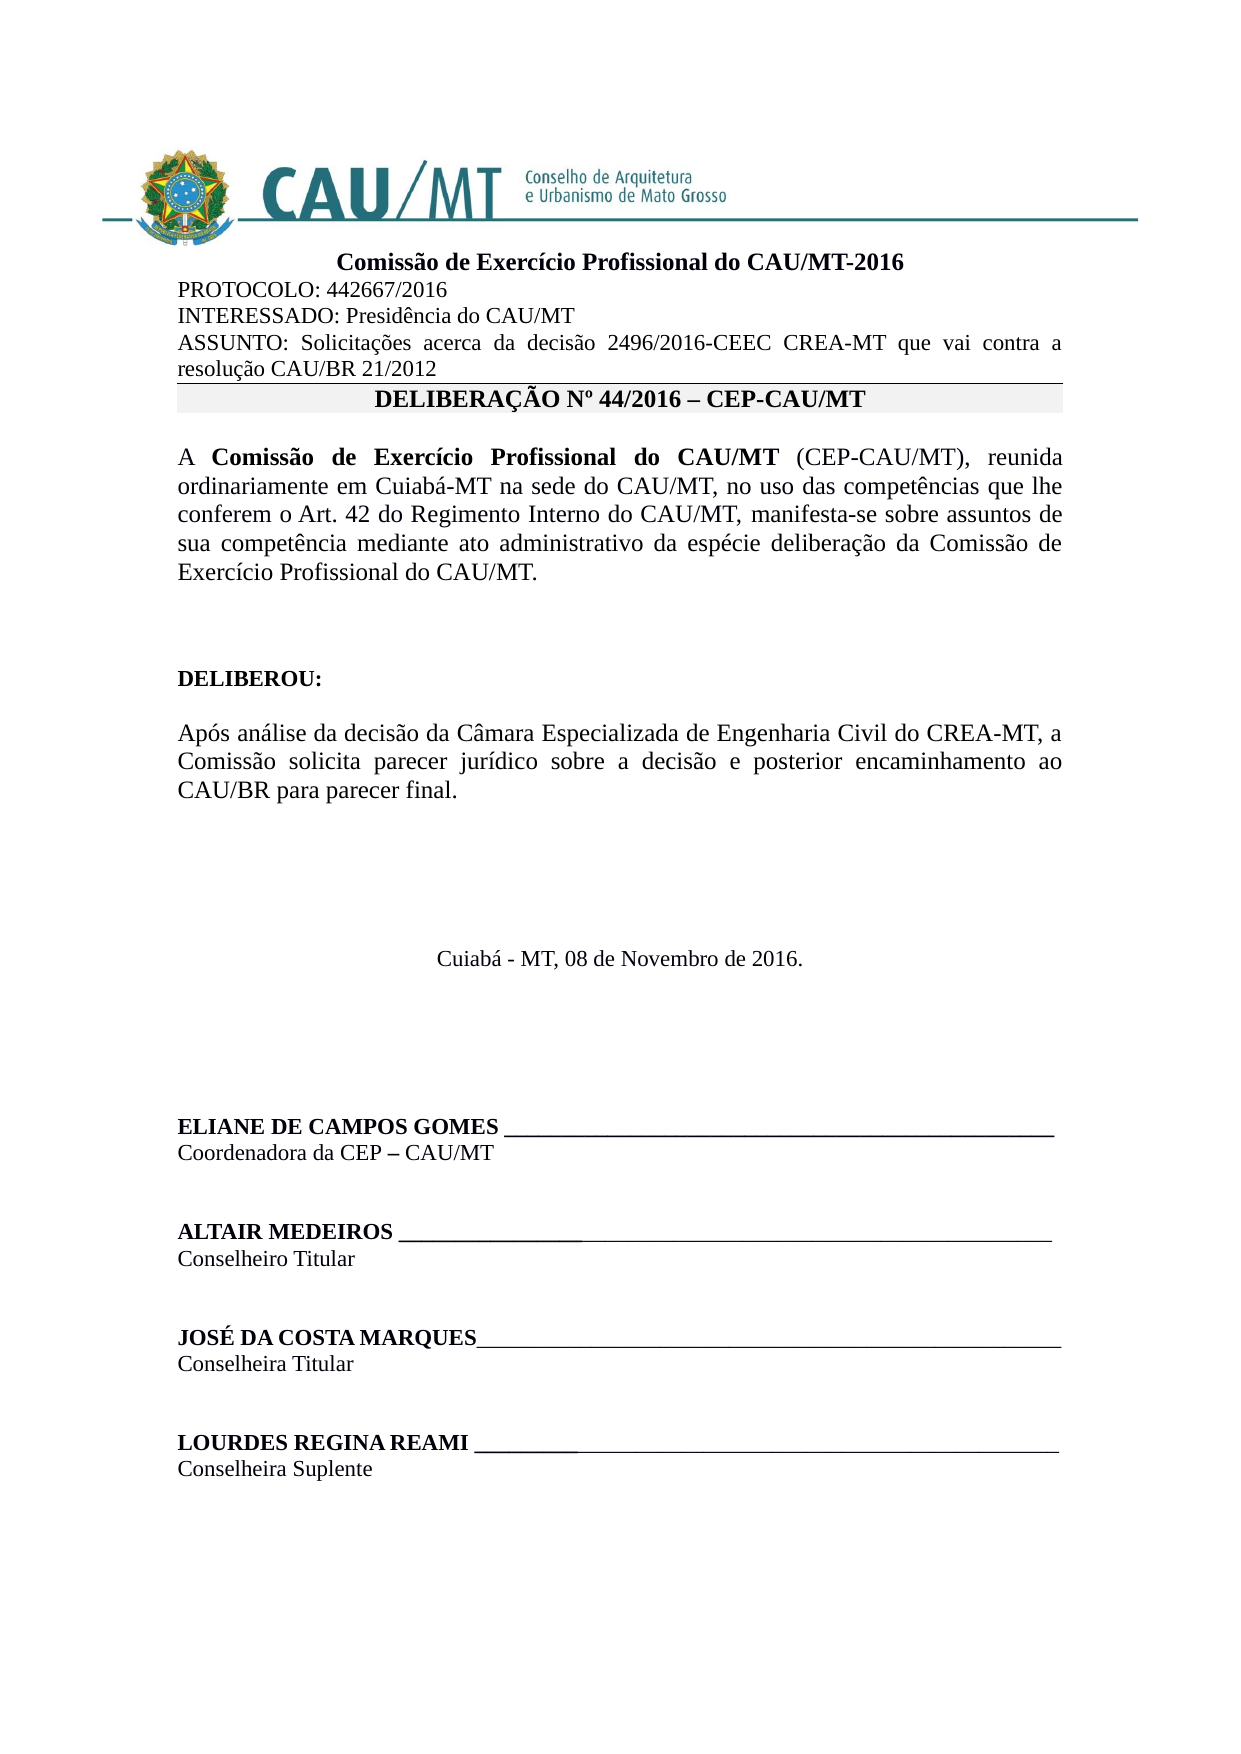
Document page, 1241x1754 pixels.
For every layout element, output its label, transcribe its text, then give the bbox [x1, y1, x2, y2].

text A Comissão de Exercício Profissional do CAU/MT (CEP-CAU/MT), reunida ordinariamente em Cuiabá-MT na sede do CAU/MT, no uso das competências que lhe conferem o Art. 42 do Regimento Interno do CAU/MT, manifesta-se sobre assuntos de sua competência mediante ato administrativo da espécie deliberação da Comissão de Exercício Profissional do CAU/MT. [177, 442, 1063, 586]
text Coordenadora da CEP – CAU/MT [177, 1139, 1063, 1166]
text INTERESSADO: Presidência do CAU/MT [177, 302, 1063, 326]
text Conselheiro Titular [177, 1245, 1063, 1271]
text Cuiabá - MT, 08 de Novembro de 2016. [177, 945, 1063, 972]
text Conselheira Titular [177, 1350, 1063, 1376]
text DELIBEROU: [177, 665, 1063, 691]
text Comissão de Exercício Profissional do CAU/MT-2016 [177, 248, 1063, 276]
text LOURDES REGINA REAMI ___________________________________________________ [177, 1429, 1063, 1456]
text ALTAIR MEDEIROS _________________________________________________________ [177, 1218, 1063, 1245]
text JOSÉ DA COSTA MARQUES___________________________________________________ [177, 1324, 1063, 1350]
text Após análise da decisão da Câmara Especializada de Engenharia Civil do CREA-MT, a Comissão solicita parecer jurídico sobre a decisão e posterior encaminhamento ao CAU/BR para parecer final. [177, 718, 1063, 804]
text DELIBERAÇÃO Nº 44/2016 – CEP-CAU/MT [177, 384, 1063, 413]
text PROTOCOLO: 442667/2016 [177, 276, 1063, 302]
text ELIANE DE CAMPOS GOMES ________________________________________________ [177, 1113, 1063, 1139]
text Conselheira Suplente [177, 1456, 1063, 1482]
text ASSUNTO: Solicitações acerca da decisão 2496/2016-CEEC CREA-MT que vai contra a resolução CAU/BR 21/2012 [177, 326, 1063, 383]
